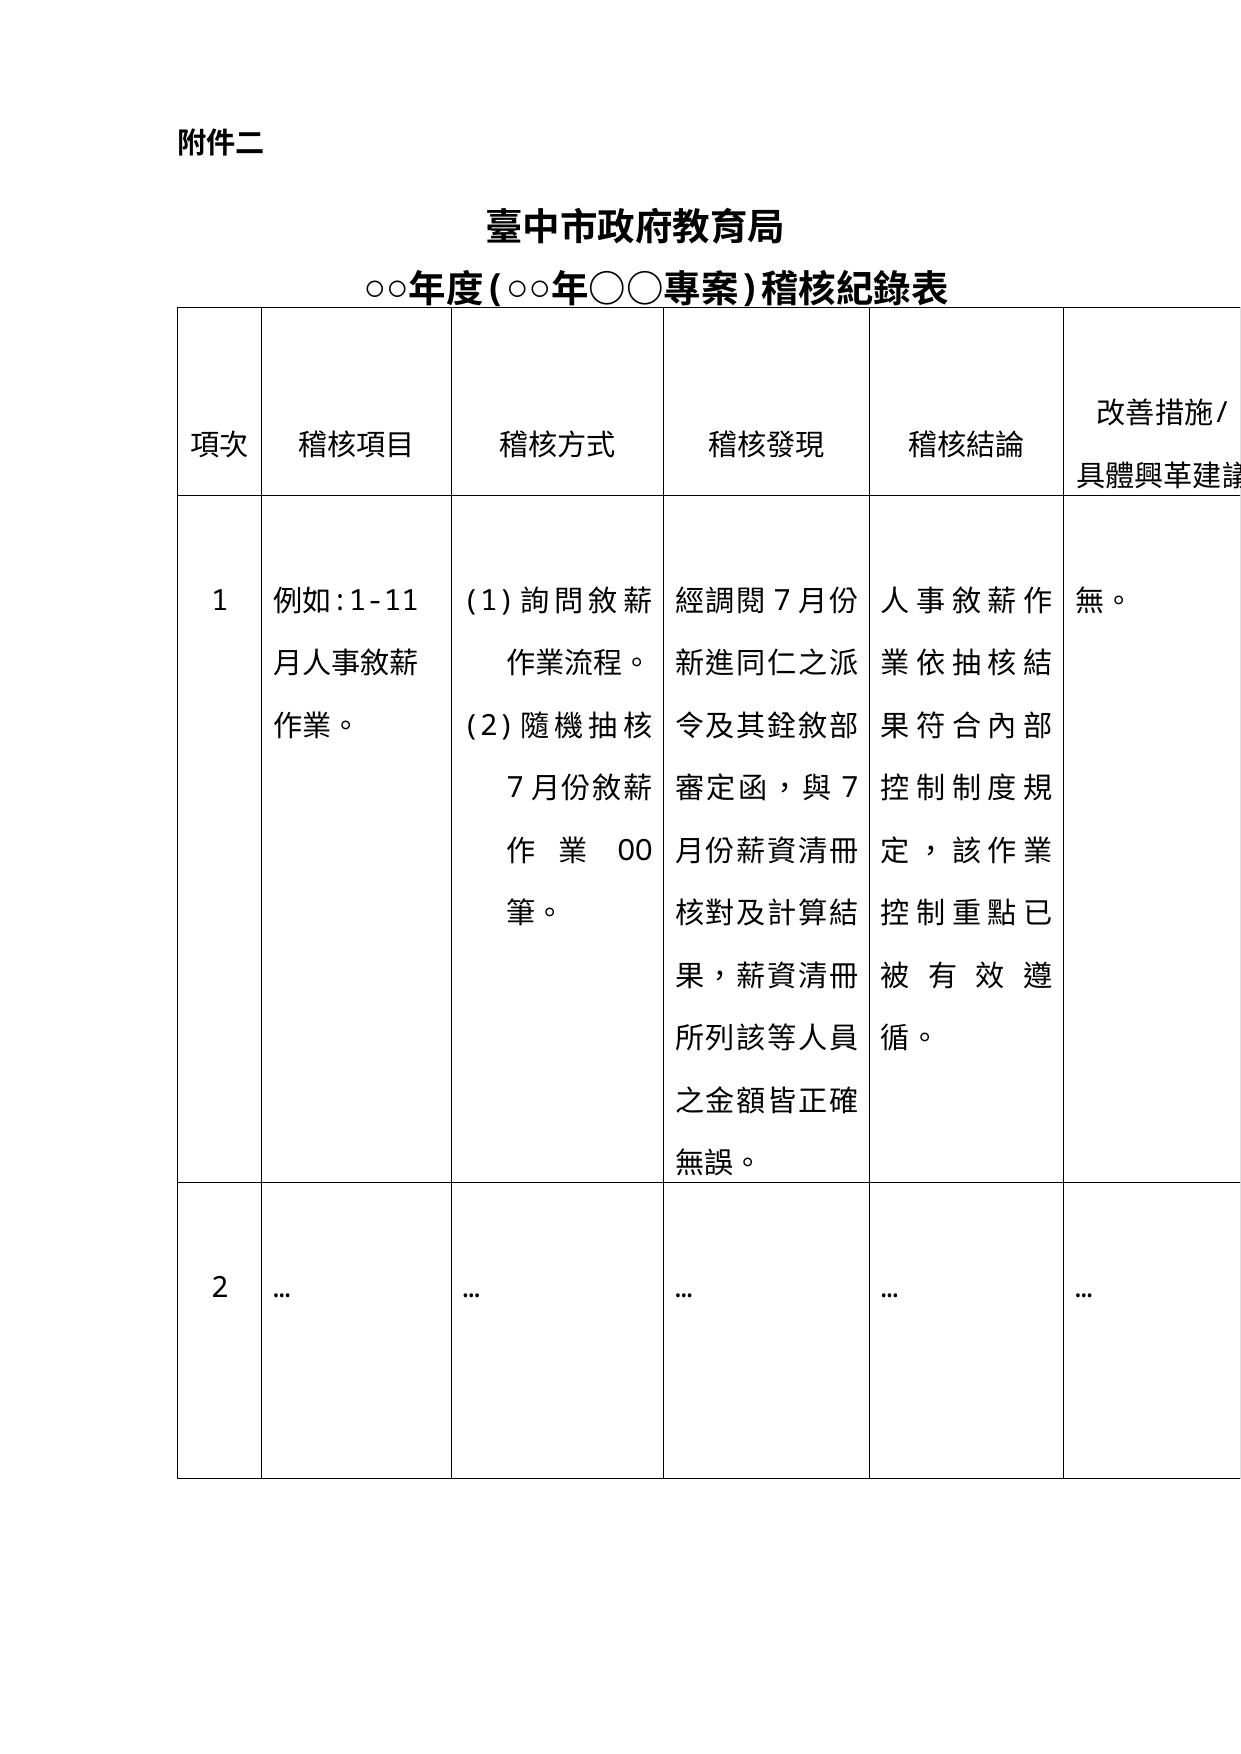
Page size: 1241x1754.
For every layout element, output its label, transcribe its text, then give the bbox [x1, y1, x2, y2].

table_cell 人事敘薪作業依抽核結果符合內部控制制度規定，該作業控制重點已被有效遵循。 [870, 496, 1063, 1182]
table_cell … [1064, 1183, 1240, 1477]
table_cell 2 [178, 1183, 261, 1477]
table_cell 無。 [1064, 496, 1240, 1182]
table_cell … [262, 1183, 451, 1477]
table_header 改善措施/ 具體興革建議 [1064, 308, 1240, 494]
table_cell 例如:1-11月人事敘薪作業。 [262, 496, 451, 1182]
table_header 稽核方式 [452, 308, 663, 494]
table_cell 1 [178, 496, 261, 1182]
table_cell 經調閱7月份新進同仁之派令及其銓敘部審定函，與7月份薪資清冊核對及計算結果，薪資清冊所列該等人員之金額皆正確無誤。 [664, 496, 869, 1182]
table_cell … [664, 1183, 869, 1477]
text ○○年度(○○年○○專案)稽核紀錄表 [219, 244, 1092, 307]
table_cell … [452, 1183, 663, 1477]
text 附件二 [177, 119, 1092, 162]
text 臺中市政府教育局 [177, 182, 1092, 244]
table_header 項次 [178, 308, 261, 494]
table_header 稽核項目 [262, 308, 451, 494]
table_header 稽核結論 [870, 308, 1063, 494]
table_cell (1)詢問敘薪作業流程。 (2)隨機抽核7月份敘薪作業OO筆。 [452, 496, 663, 1182]
table_header 稽核發現 [664, 308, 869, 494]
table_cell … [870, 1183, 1063, 1477]
